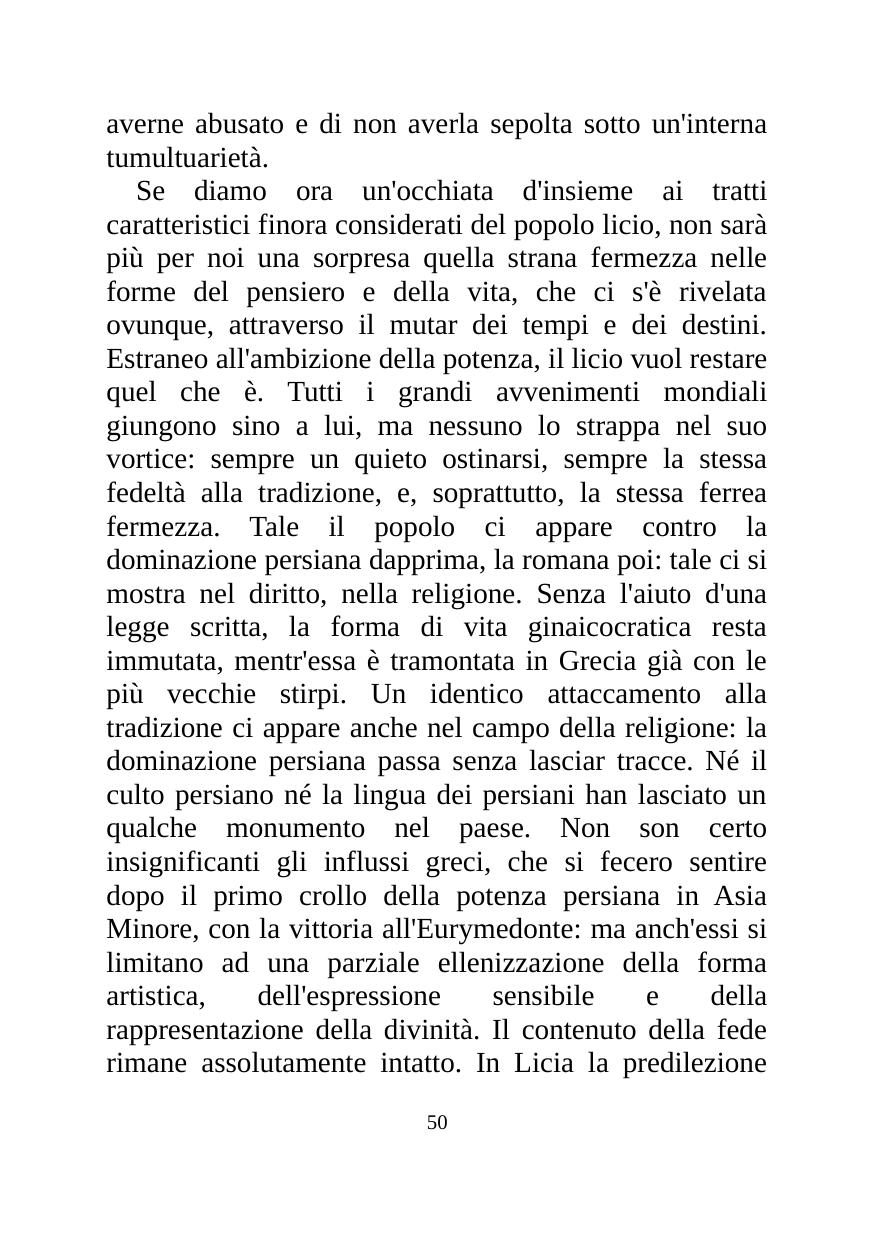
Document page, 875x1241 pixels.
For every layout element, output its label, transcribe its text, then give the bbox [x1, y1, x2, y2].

text Se diamo ora un'occhiata d'insieme ai tratti caratteristici finora considerati del popolo licio, non sarà più per noi una sorpresa quella strana fermezza nelle forme del pensiero e della vita, che ci s'è rivelata ovunque, attraverso il mutar dei tempi e dei destini. Estraneo all'ambizione della potenza, il licio vuol restare quel che è. Tutti i grandi avvenimenti mondiali giungono sino a lui, ma nessuno lo strappa nel suo vortice: sempre un quieto ostinarsi, sempre la stessa fedeltà alla tradizione, e, soprattutto, la stessa ferrea fermezza. Tale il popolo ci appare contro la dominazione persiana dapprima, la romana poi: tale ci si mostra nel diritto, nella religione. Senza l'aiuto d'una legge scritta, la forma di vita ginaicocratica resta immutata, mentr'essa è tramontata in Grecia già con le più vecchie stirpi. Un identico attaccamento alla tradizione ci appare anche nel campo della religione: la dominazione persiana passa senza lasciar tracce. Né il culto persiano né la lingua dei persiani han lasciato un qualche monumento nel paese. Non son certo insignificanti gli influssi greci, che si fecero sentire dopo il primo crollo della potenza persiana in Asia Minore, con la vittoria all'Eurymedonte: ma anch'essi si limitano ad una parziale ellenizzazione della forma artistica, dell'espressione sensibile e della rappresentazione della divinità. Il contenuto della fede rimane assolutamente intatto. In Licia la predilezione [106, 173, 768, 1079]
text averne abusato e di non averla sepolta sotto un'interna tumultuarietà. [106, 106, 768, 173]
